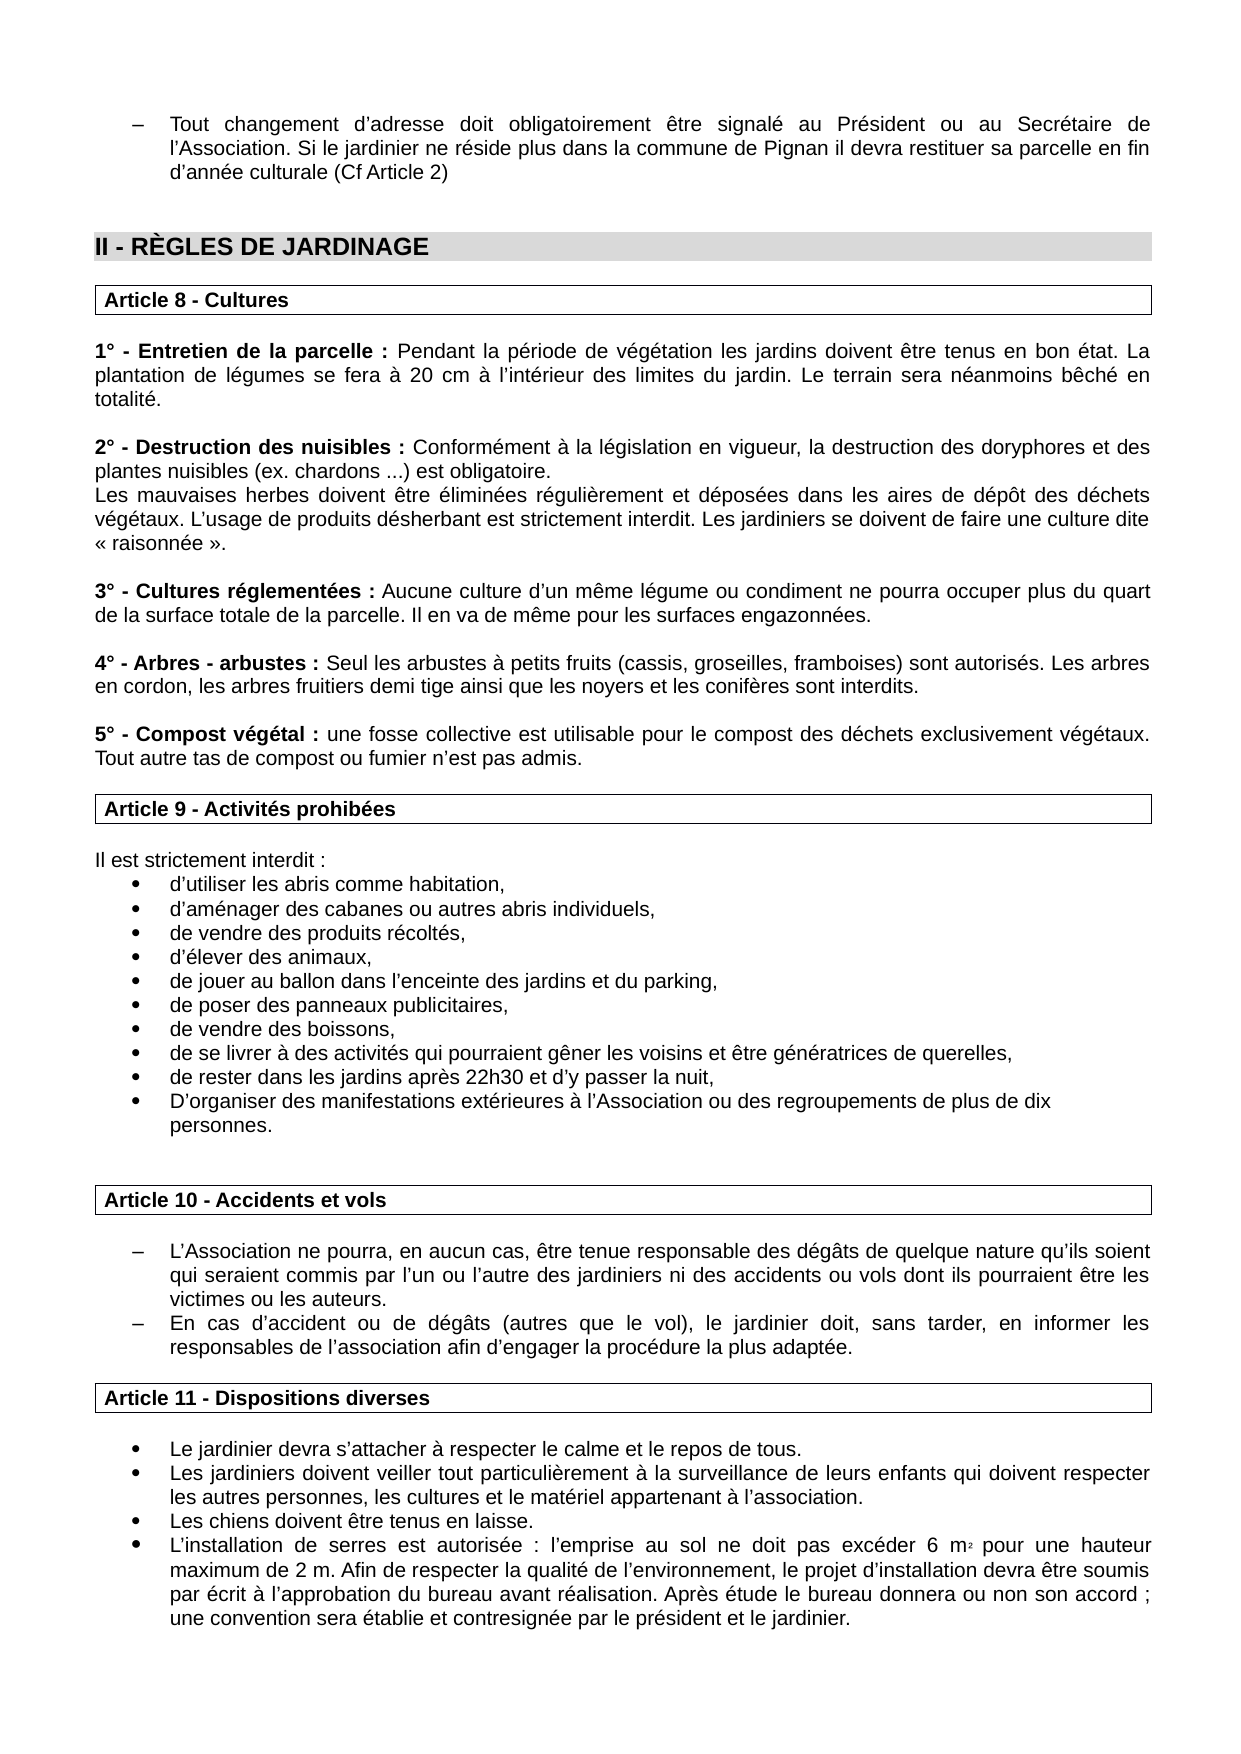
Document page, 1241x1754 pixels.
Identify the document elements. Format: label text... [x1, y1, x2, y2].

text 3° - Cultures réglementées : Aucune culture d’un même légume ou condiment ne pourra occuper plus du quart de la surface totale de la parcelle. Il en va de même pour les surfaces engazonnées. [94, 578, 1152, 626]
list d’utiliser les abris comme habitation, [132, 872, 1152, 896]
list Les chiens doivent être tenus en laisse. [132, 1509, 1152, 1533]
text Article 11 - Dispositions diverses [96, 1384, 1151, 1412]
list L’installation de serres est autorisée : l’emprise au sol ne doit pas excéder 6 m² pour une hauteur maximum de 2 m. Afin de respecter la qualité de l’environnement, le projet d’installation devra être soumis par écrit à l’approbation du bureau avant réalisation. Après étude le bureau donnera ou non son accord ; une convention sera établie et contresignée par le président et le jardinier. [132, 1533, 1152, 1629]
list En cas d’accident ou de dégâts (autres que le vol), le jardinier doit, sans tarder, en informer les responsables de l’association afin d’engager la procédure la plus adaptée. [132, 1311, 1152, 1359]
text 4° - Arbres - arbustes : Seul les arbustes à petits fruits (cassis, groseilles, framboises) sont autorisés. Les arbres en cordon, les arbres fruitiers demi tige ainsi que les noyers et les conifères sont interdits. [94, 650, 1152, 698]
text Article 9 - Activités prohibées [96, 795, 1151, 823]
list de vendre des boissons, [132, 1017, 1152, 1041]
list Les jardiniers doivent veiller tout particulièrement à la surveillance de leurs enfants qui doivent respecter les autres personnes, les cultures et le matériel appartenant à l’association. [132, 1461, 1152, 1509]
list D’organiser des manifestations extérieures à l’Association ou des regroupements de plus de dix personnes. [132, 1089, 1152, 1137]
list de jouer au ballon dans l’enceinte des jardins et du parking, [132, 968, 1152, 993]
list Tout changement d’adresse doit obligatoirement être signalé au Président ou au Secrétaire de l’Association. Si le jardinier ne réside plus dans la commune de Pignan il devra restituer sa parcelle en fin d’année culturale (Cf Article 2) [132, 112, 1152, 184]
list de se livrer à des activités qui pourraient gêner les voisins et être génératrices de querelles, [132, 1041, 1152, 1065]
list L’Association ne pourra, en aucun cas, être tenue responsable des dégâts de quelque nature qu’ils soient qui seraient commis par l’un ou l’autre des jardiniers ni des accidents ou vols dont ils pourraient être les victimes ou les auteurs. [132, 1239, 1152, 1311]
text 2° - Destruction des nuisibles : Conformément à la législation en vigueur, la destruction des doryphores et des plantes nuisibles (ex. chardons ...) est obligatoire. [94, 435, 1152, 483]
text II - RÈGLES DE JARDINAGE [94, 232, 1152, 261]
text Article 10 - Accidents et vols [96, 1186, 1151, 1214]
list d’aménager des cabanes ou autres abris individuels, [132, 896, 1152, 920]
text Il est strictement interdit : [94, 848, 1152, 872]
list d’élever des animaux, [132, 944, 1152, 968]
list Le jardinier devra s’attacher à respecter le calme et le repos de tous. [132, 1437, 1152, 1461]
list de rester dans les jardins après 22h30 et d’y passer la nuit, [132, 1065, 1152, 1089]
text Article 8 - Cultures [96, 286, 1151, 314]
list de vendre des produits récoltés, [132, 920, 1152, 944]
list de poser des panneaux publicitaires, [132, 993, 1152, 1017]
text 5° - Compost végétal : une fosse collective est utilisable pour le compost des déchets exclusivement végétaux. Tout autre tas de compost ou fumier n’est pas admis. [94, 722, 1152, 770]
text 1° - Entretien de la parcelle : Pendant la période de végétation les jardins doivent être tenus en bon état. La plantation de légumes se fera à 20 cm à l’intérieur des limites du jardin. Le terrain sera néanmoins bêché en totalité. [94, 339, 1152, 411]
text Les mauvaises herbes doivent être éliminées régulièrement et déposées dans les aires de dépôt des déchets végétaux. L’usage de produits désherbant est strictement interdit. Les jardiniers se doivent de faire une culture dite « raisonnée ». [94, 483, 1152, 554]
